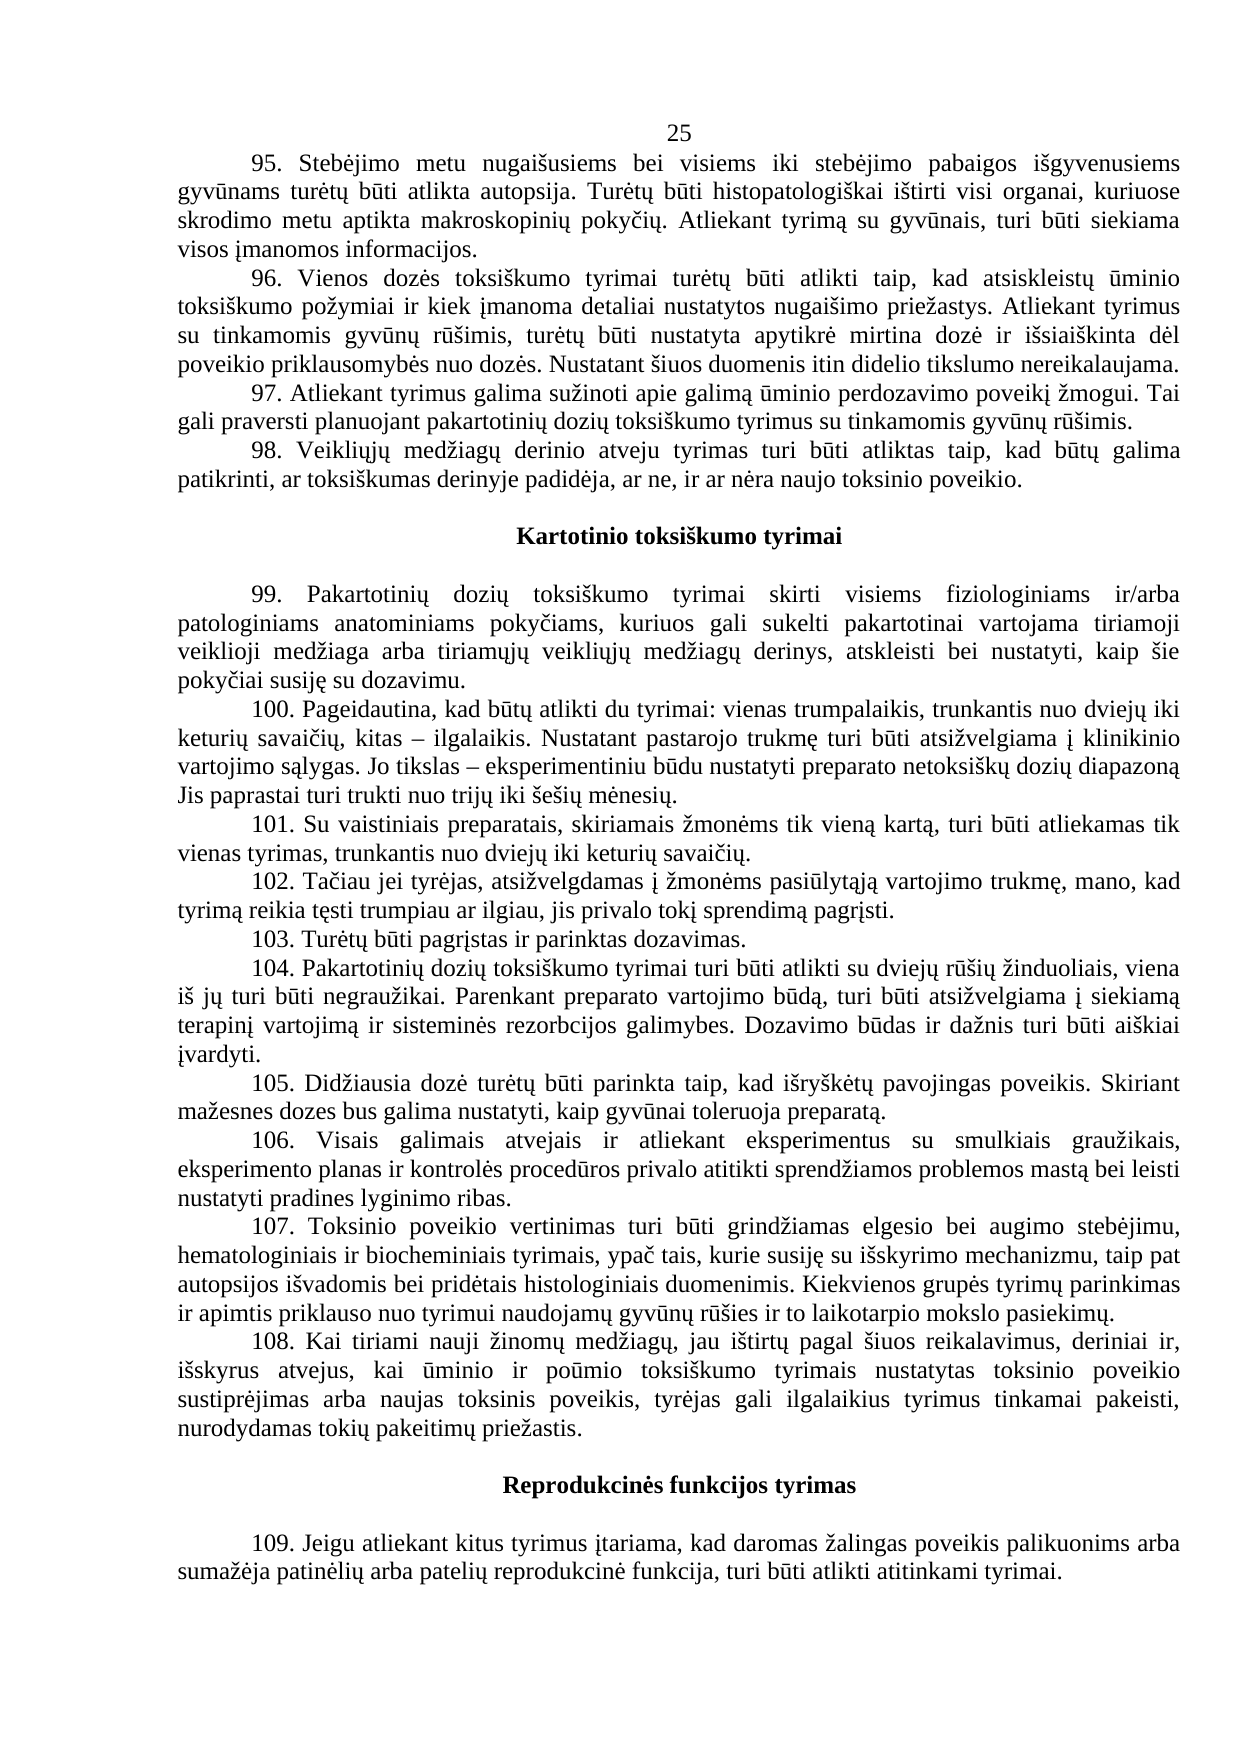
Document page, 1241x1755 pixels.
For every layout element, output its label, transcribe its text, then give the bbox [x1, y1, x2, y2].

text 103. Turėtų būti pagrįstas ir parinktas dozavimas. [177, 924, 1181, 953]
text 99. Pakartotinių dozių toksiškumo tyrimai skirti visiems fiziologiniams ir/arba patologiniams anatominiams pokyčiams, kuriuos gali sukelti pakartotinai vartojama tiriamoji veiklioji medžiaga arba tiriamųjų veikliųjų medžiagų derinys, atskleisti bei nustatyti, kaip šie pokyčiai susiję su dozavimu. [177, 579, 1181, 694]
text 107. Toksinio poveikio vertinimas turi būti grindžiamas elgesio bei augimo stebėjimu, hematologiniais ir biocheminiais tyrimais, ypač tais, kurie susiję su išskyrimo mechanizmu, taip pat autopsijos išvadomis bei pridėtais histologiniais duomenimis. Kiekvienos grupės tyrimų parinkimas ir apimtis priklauso nuo tyrimui naudojamų gyvūnų rūšies ir to laikotarpio mokslo pasiekimų. [177, 1211, 1181, 1326]
text 102. Tačiau jei tyrėjas, atsižvelgdamas į žmonėms pasiūlytąją vartojimo trukmę, mano, kad tyrimą reikia tęsti trumpiau ar ilgiau, jis privalo tokį sprendimą pagrįsti. [177, 866, 1181, 924]
text 105. Didžiausia dozė turėtų būti parinkta taip, kad išryškėtų pavojingas poveikis. Skiriant mažesnes dozes bus galima nustatyti, kaip gyvūnai toleruoja preparatą. [177, 1068, 1181, 1125]
text 95. Stebėjimo metu nugaišusiems bei visiems iki stebėjimo pabaigos išgyvenusiems gyvūnams turėtų būti atlikta autopsija. Turėtų būti histopatologiškai ištirti visi organai, kuriuose skrodimo metu aptikta makroskopinių pokyčių. Atliekant tyrimą su gyvūnais, turi būti siekiama visos įmanomos informacijos. [177, 148, 1181, 263]
text 104. Pakartotinių dozių toksiškumo tyrimai turi būti atlikti su dviejų rūšių žinduoliais, viena iš jų turi būti negraužikai. Parenkant preparato vartojimo būdą, turi būti atsižvelgiama į siekiamą terapinį vartojimą ir sisteminės rezorbcijos galimybes. Dozavimo būdas ir dažnis turi būti aiškiai įvardyti. [177, 953, 1181, 1068]
text 100. Pageidautina, kad būtų atlikti du tyrimai: vienas trumpalaikis, trunkantis nuo dviejų iki keturių savaičių, kitas – ilgalaikis. Nustatant pastarojo trukmę turi būti atsižvelgiama į klinikinio vartojimo sąlygas. Jo tikslas – eksperimentiniu būdu nustatyti preparato netoksiškų dozių diapazoną Jis paprastai turi trukti nuo trijų iki šešių mėnesių. [177, 694, 1181, 809]
text 106. Visais galimais atvejais ir atliekant eksperimentus su smulkiais graužikais, eksperimento planas ir kontrolės procedūros privalo atitikti sprendžiamos problemos mastą bei leisti nustatyti pradines lyginimo ribas. [177, 1125, 1181, 1211]
text 109. Jeigu atliekant kitus tyrimus įtariama, kad daromas žalingas poveikis palikuonims arba sumažėja patinėlių arba patelių reprodukcinė funkcija, turi būti atlikti atitinkami tyrimai. [177, 1528, 1181, 1585]
text Reprodukcinės funkcijos tyrimas [177, 1470, 1181, 1499]
text 101. Su vaistiniais preparatais, skiriamais žmonėms tik vieną kartą, turi būti atliekamas tik vienas tyrimas, trunkantis nuo dviejų iki keturių savaičių. [177, 809, 1181, 866]
text 97. Atliekant tyrimus galima sužinoti apie galimą ūminio perdozavimo poveikį žmogui. Tai gali praversti planuojant pakartotinių dozių toksiškumo tyrimus su tinkamomis gyvūnų rūšimis. [177, 378, 1181, 435]
text 98. Veikliųjų medžiagų derinio atveju tyrimas turi būti atliktas taip, kad būtų galima patikrinti, ar toksiškumas derinyje padidėja, ar ne, ir ar nėra naujo toksinio poveikio. [177, 435, 1181, 493]
text 108. Kai tiriami nauji žinomų medžiagų, jau ištirtų pagal šiuos reikalavimus, deriniai ir, išskyrus atvejus, kai ūminio ir poūmio toksiškumo tyrimais nustatytas toksinio poveikio sustiprėjimas arba naujas toksinis poveikis, tyrėjas gali ilgalaikius tyrimus tinkamai pakeisti, nurodydamas tokių pakeitimų priežastis. [177, 1326, 1181, 1441]
text 96. Vienos dozės toksiškumo tyrimai turėtų būti atlikti taip, kad atsiskleistų ūminio toksiškumo požymiai ir kiek įmanoma detaliai nustatytos nugaišimo priežastys. Atliekant tyrimus su tinkamomis gyvūnų rūšimis, turėtų būti nustatyta apytikrė mirtina dozė ir išsiaiškinta dėl poveikio priklausomybės nuo dozės. Nustatant šiuos duomenis itin didelio tikslumo nereikalaujama. [177, 263, 1181, 378]
text Kartotinio toksiškumo tyrimai [177, 521, 1181, 550]
